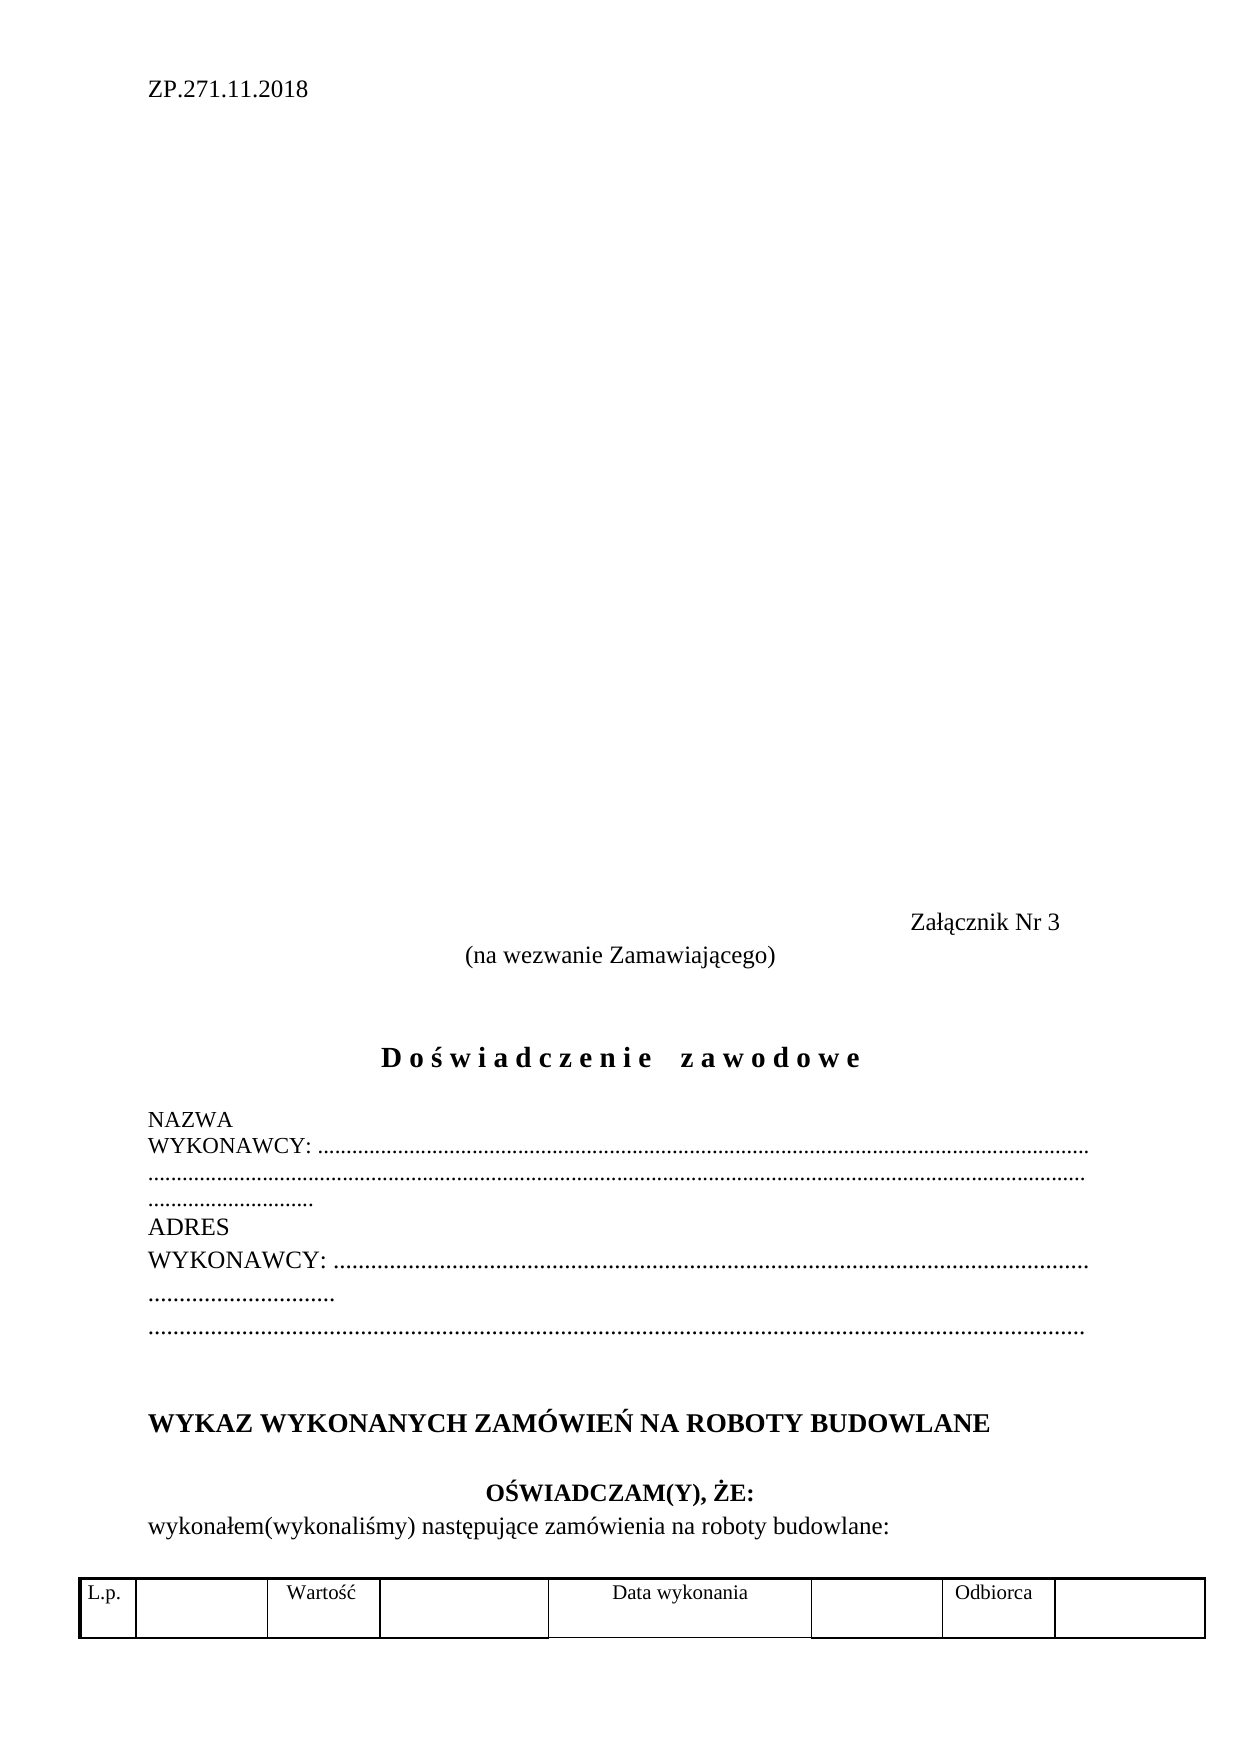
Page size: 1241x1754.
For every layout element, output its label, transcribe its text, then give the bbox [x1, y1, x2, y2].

table_header Wartość [268, 1580, 379, 1637]
table_header L.p. [82, 1580, 135, 1637]
table_header Data wykonania [549, 1580, 811, 1637]
subtitle D o ś w i a d c z e n i e z a w o d o w e [148, 1040, 1093, 1073]
text Załącznik Nr 3 [811, 907, 1093, 936]
text ADRES WYKONAWCY: ....................................................................................................................................................... [148, 1212, 1093, 1306]
text NAZWA WYKONAWCY: ........................................................................................................................................................................................................................................................................................................................................ [148, 1106, 1093, 1212]
subtitle WYKAZ WYKONANYCH ZAMÓWIEŃ NA ROBOTY BUDOWLANE [148, 1407, 1093, 1438]
table_header Odbiorca [943, 1580, 1054, 1637]
text ...................................................................................................................................................... [148, 1311, 1093, 1339]
table_header [137, 1580, 267, 1637]
table_header [1056, 1580, 1204, 1637]
table_header [381, 1580, 548, 1637]
text (na wezwanie Zamawiającego) [148, 940, 1093, 969]
table_header [812, 1580, 942, 1637]
text wykonałem(wykonaliśmy) następujące zamówienia na roboty budowlane: [148, 1511, 1093, 1539]
text OŚWIADCZAM(Y), ŻE: [148, 1478, 1093, 1506]
